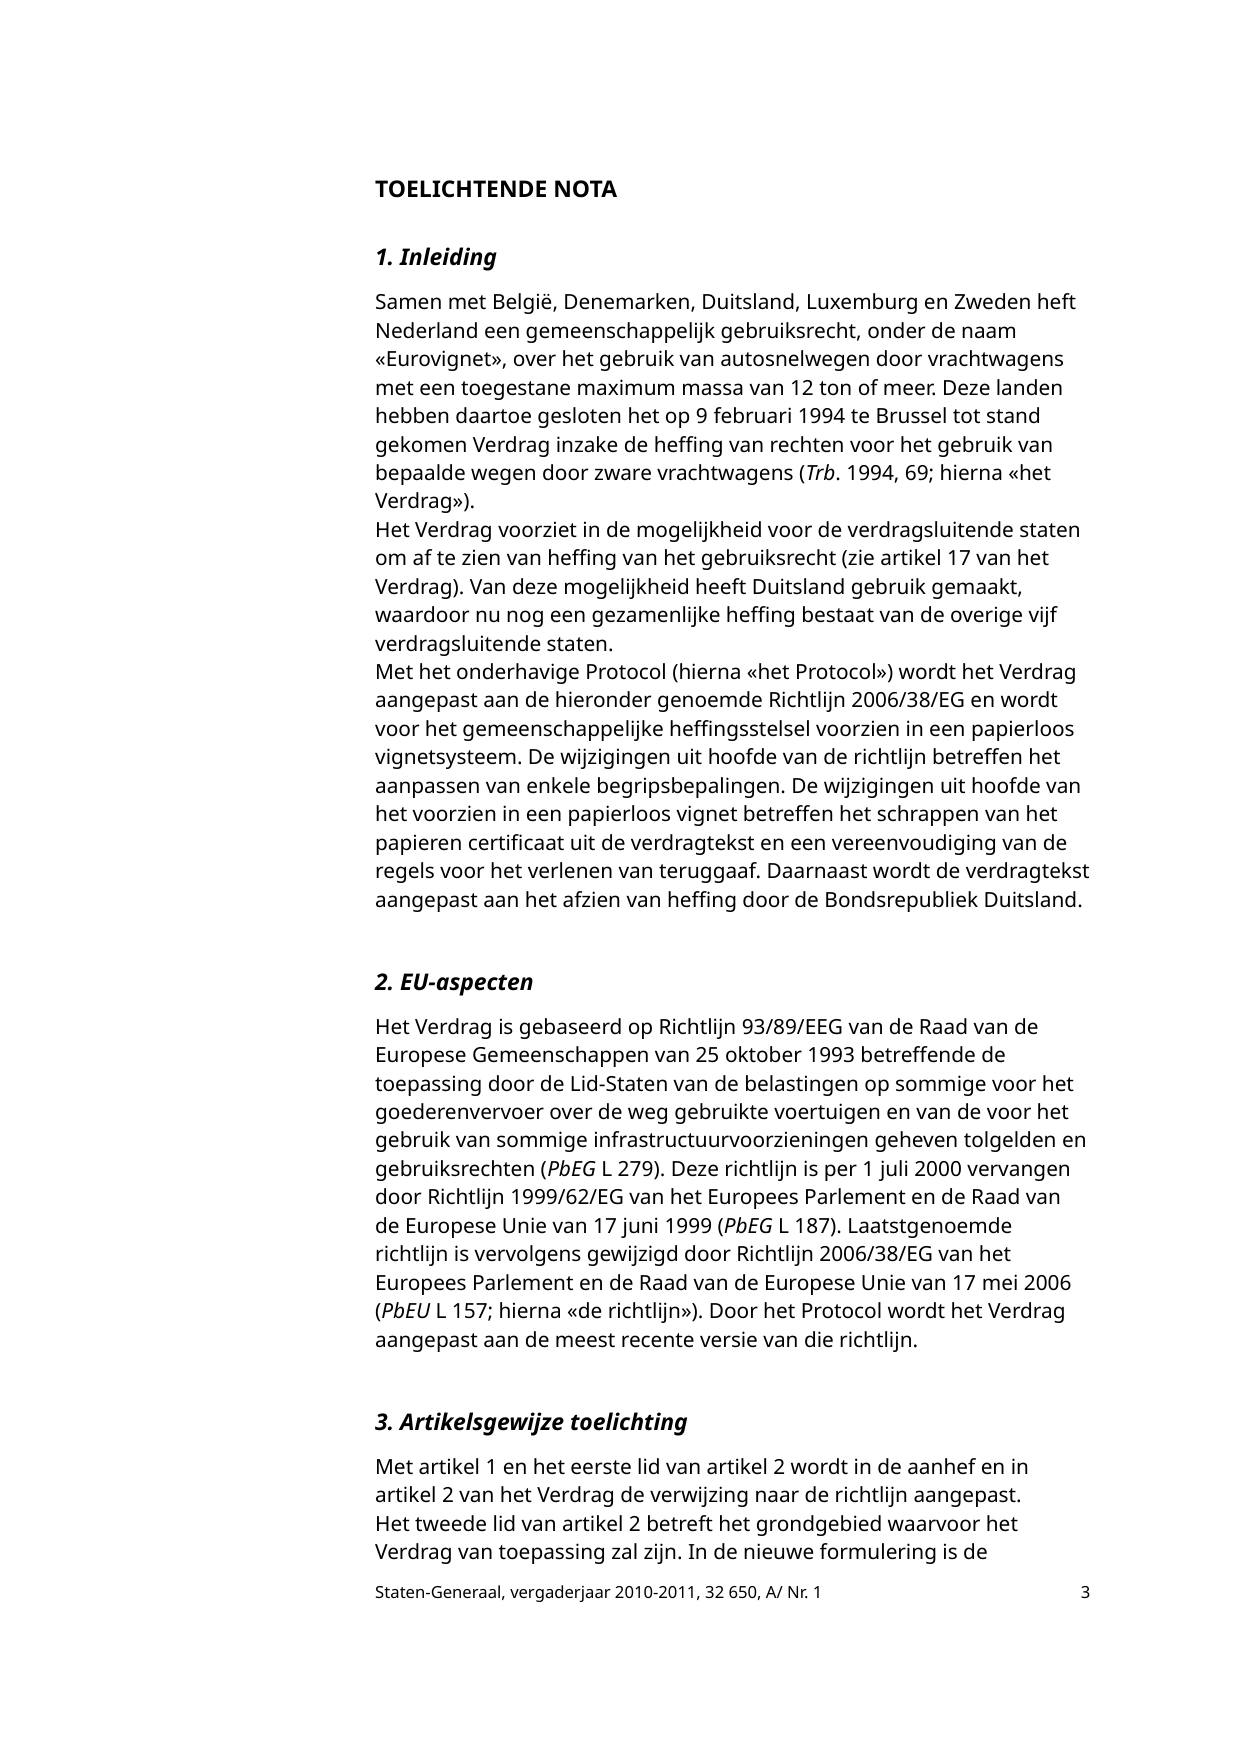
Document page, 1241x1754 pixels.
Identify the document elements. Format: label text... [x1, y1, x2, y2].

text Samen met België, Denemarken, Duitsland, Luxemburg en Zweden heft Nederland een gemeenschappelijk gebruiksrecht, onder de naam «Eurovignet», over het gebruik van autosnelwegen door vrachtwagens met een toegestane maximum massa van 12 ton of meer. Deze landen hebben daartoe gesloten het op 9 februari 1994 te Brussel tot stand gekomen Verdrag inzake de heffing van rechten voor het gebruik van bepaalde wegen door zware vrachtwagens (Trb. 1994, 69; hierna «het Verdrag»). [375, 287, 1090, 515]
text Met het onderhavige Protocol (hierna «het Protocol») wordt het Verdrag aangepast aan de hieronder genoemde Richtlijn 2006/38/EG en wordt voor het gemeenschappelijke heffingsstelsel voorzien in een papierloos vignetsysteem. De wijzigingen uit hoofde van de richtlijn betreffen het aanpassen van enkele begripsbepalingen. De wijzigingen uit hoofde van het voorzien in een papierloos vignet betreffen het schrappen van het papieren certificaat uit de verdragtekst en een vereenvoudiging van de regels voor het verlenen van teruggaaf. Daarnaast wordt de verdragtekst aangepast aan het afzien van heffing door de Bondsrepubliek Duitsland. [375, 657, 1090, 913]
subtitle TOELICHTENDE NOTA [375, 172, 1090, 204]
subtitle 1. Inleiding [375, 241, 1090, 272]
text Het Verdrag is gebaseerd op Richtlijn 93/89/EEG van de Raad van de Europese Gemeenschappen van 25 oktober 1993 betreffende de toepassing door de Lid-Staten van de belastingen op sommige voor het goederenvervoer over de weg gebruikte voertuigen en van de voor het gebruik van sommige infrastructuurvoorzieningen geheven tolgelden en gebruiksrechten (PbEG L 279). Deze richtlijn is per 1 juli 2000 vervangen door Richtlijn 1999/62/EG van het Europees Parlement en de Raad van de Europese Unie van 17 juni 1999 (PbEG L 187). Laatstgenoemde richtlijn is vervolgens gewijzigd door Richtlijn 2006/38/EG van het Europees Parlement en de Raad van de Europese Unie van 17 mei 2006 (PbEU L 157; hierna «de richtlijn»). Door het Protocol wordt het Verdrag aangepast aan de meest recente versie van die richtlijn. [375, 1012, 1090, 1353]
text Het tweede lid van artikel 2 betreft het grondgebied waarvoor het Verdrag van toepassing zal zijn. In de nieuwe formulering is de [375, 1509, 1090, 1566]
text Het Verdrag voorziet in de mogelijkheid voor de verdragsluitende staten om af te zien van heffing van het gebruiksrecht (zie artikel 17 van het Verdrag). Van deze mogelijkheid heeft Duitsland gebruik gemaakt, waardoor nu nog een gezamenlijke heffing bestaat van de overige vijf verdragsluitende staten. [375, 515, 1090, 657]
subtitle 3. Artikelsgewijze toelichting [375, 1406, 1090, 1437]
text Met artikel 1 en het eerste lid van artikel 2 wordt in de aanhef en in artikel 2 van het Verdrag de verwijzing naar de richtlijn aangepast. [375, 1452, 1090, 1509]
subtitle 2. EU-aspecten [375, 966, 1090, 997]
